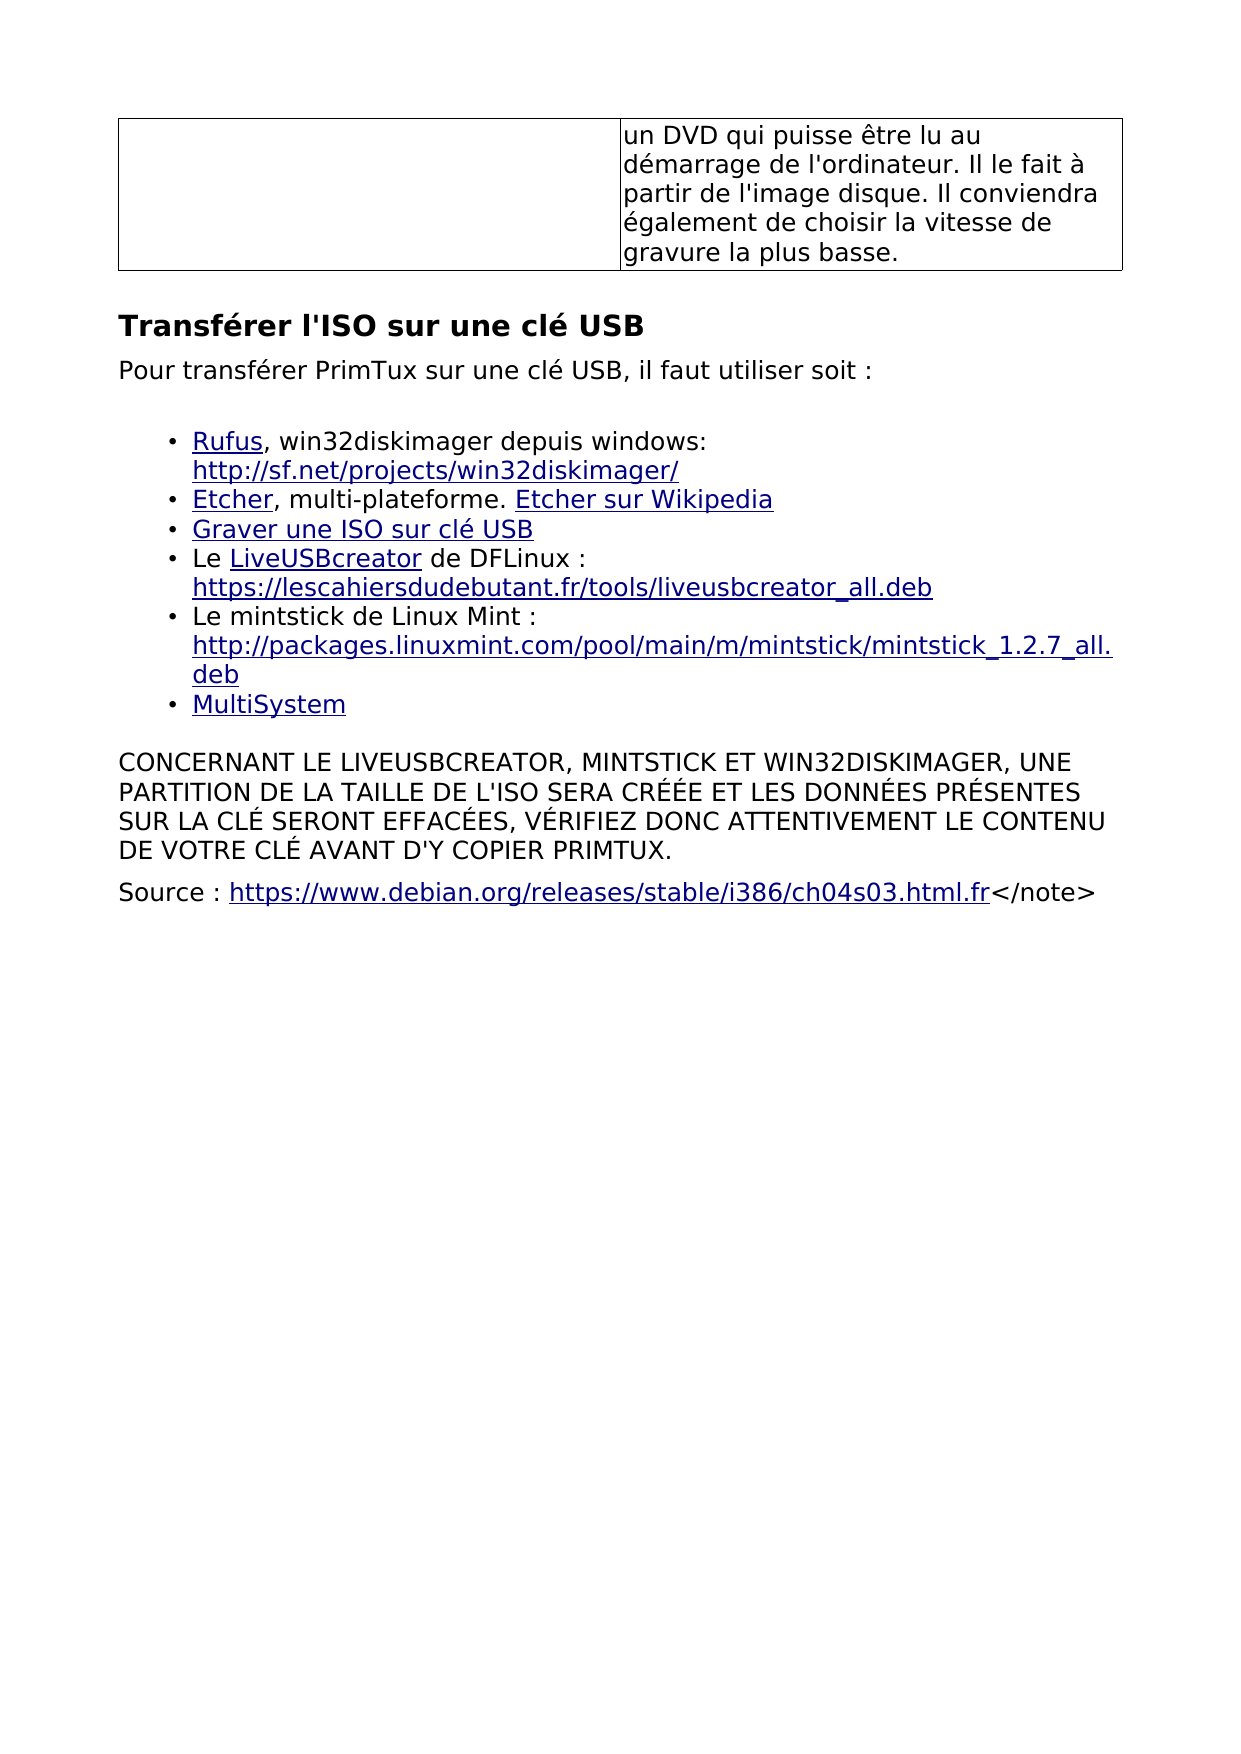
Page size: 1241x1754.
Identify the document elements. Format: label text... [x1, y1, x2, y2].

table_header [119, 119, 620, 270]
text Source : https://www.debian.org/releases/stable/i386/ch04s03.html.fr</note> [118, 878, 1122, 907]
text Pour transférer PrimTux sur une clé USB, il faut utiliser soit : [118, 356, 1122, 385]
subtitle Transférer l'ISO sur une clé USB [118, 310, 1122, 344]
list Le LiveUSBcreator de DFLinux : https://lescahiersdudebutant.fr/tools/liveusbcreator_all.deb [177, 544, 1122, 602]
list Etcher, multi-plateforme. Etcher sur Wikipedia [177, 486, 1122, 515]
list Graver une ISO sur clé USB [177, 515, 1122, 544]
table_header un DVD qui puisse être lu au démarrage de l'ordinateur. Il le fait à partir de l'image disque. Il conviendra également de choisir la vitesse de gravure la plus basse. [621, 119, 1122, 270]
list Rufus, win32diskimager depuis windows: http://sf.net/projects/win32diskimager/ [177, 427, 1122, 486]
list Le mintstick de Linux Mint : http://packages.linuxmint.com/pool/main/m/mintstick/mintstick_1.2.7_all.deb [177, 602, 1122, 690]
list MultiSystem [177, 690, 1122, 719]
text CONCERNANT LE LIVEUSBCREATOR, MINTSTICK ET WIN32DISKIMAGER, UNE PARTITION DE LA TAILLE DE L'ISO SERA CRÉÉE ET LES DONNÉES PRÉSENTES SUR LA CLÉ SERONT EFFACÉES, VÉRIFIEZ DONC ATTENTIVEMENT LE CONTENU DE VOTRE CLÉ AVANT D'Y COPIER PRIMTUX. [118, 748, 1122, 865]
